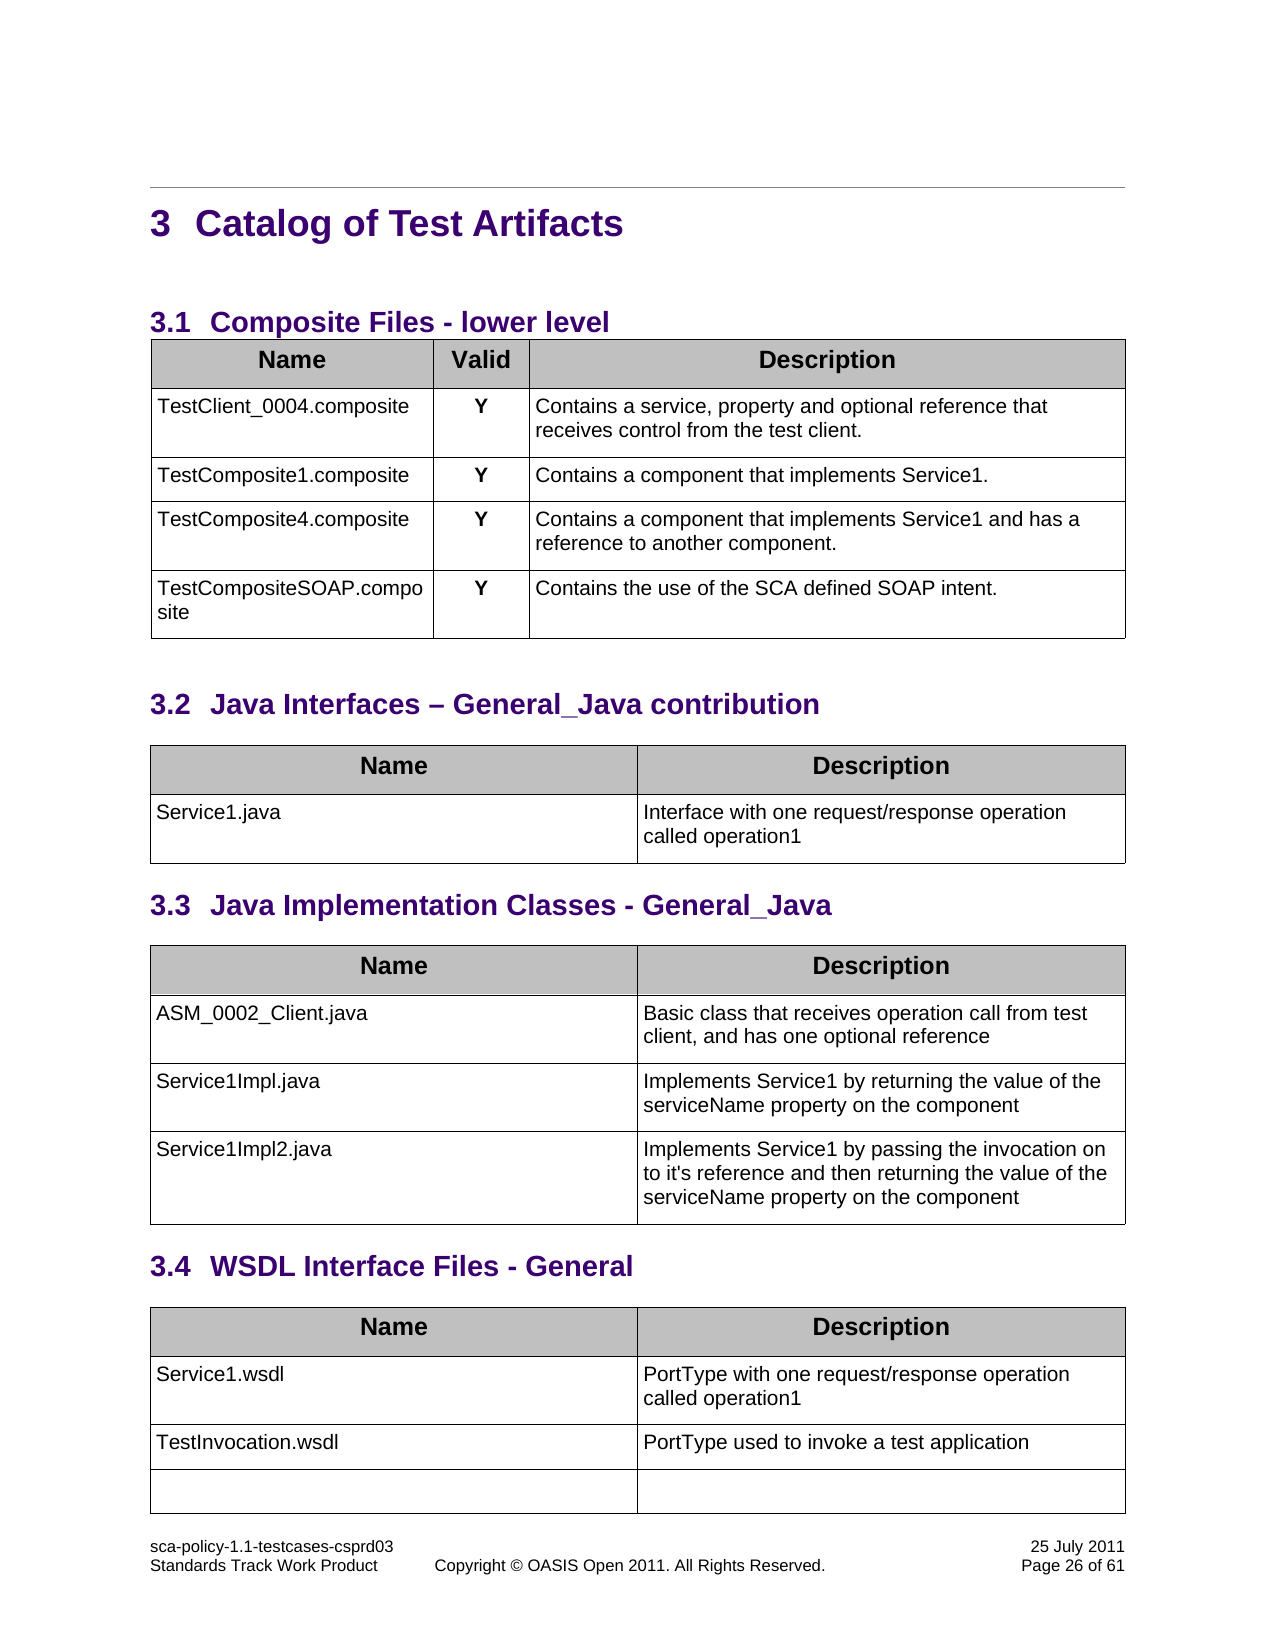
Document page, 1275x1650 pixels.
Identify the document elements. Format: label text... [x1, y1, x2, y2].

table_cell Y [434, 458, 529, 501]
table_cell ASM_0002_Client.java [151, 996, 637, 1063]
table_cell Basic class that receives operation call from test client, and has one optional reference [638, 996, 1125, 1063]
table_header Valid [434, 340, 529, 388]
table_cell Contains a component that implements Service1. [530, 458, 1125, 501]
table_cell Implements Service1 by passing the invocation on to it's reference and then returning the value of the serviceName property on the component [638, 1132, 1125, 1224]
table_cell Interface with one request/response operation called operation1 [638, 795, 1125, 863]
table_cell PortType used to invoke a test application [638, 1425, 1125, 1469]
subtitle WSDL Interface Files - General [150, 1249, 1125, 1282]
subtitle Java Interfaces – General_Java contribution [150, 687, 1125, 721]
table_cell [638, 1470, 1125, 1513]
table_cell Contains a service, property and optional reference that receives control from the test client. [530, 389, 1125, 457]
table_cell Contains the use of the SCA defined SOAP intent. [530, 571, 1125, 638]
table_header Name [151, 1308, 637, 1356]
table_cell Y [434, 502, 529, 570]
table_cell TestComposite4.composite [152, 502, 433, 570]
subtitle Java Implementation Classes - General_Java [150, 888, 1125, 921]
table_cell TestInvocation.wsdl [151, 1425, 637, 1469]
table_cell Y [434, 571, 529, 638]
table_cell TestClient_0004.composite [152, 389, 433, 457]
table_cell Service1.wsdl [151, 1357, 637, 1424]
table_header Description [638, 1308, 1125, 1356]
table_cell Contains a component that implements Service1 and has a reference to another component. [530, 502, 1125, 570]
table_cell Implements Service1 by returning the value of the serviceName property on the component [638, 1064, 1125, 1131]
subtitle Composite Files - lower level [150, 306, 1125, 339]
table_cell Service1Impl2.java [151, 1132, 637, 1224]
table_cell TestCompositeSOAP.composite [152, 571, 433, 638]
table_cell Service1Impl.java [151, 1064, 637, 1131]
table_cell TestComposite1.composite [152, 458, 433, 501]
table_cell Y [434, 389, 529, 457]
table_header Description [638, 746, 1125, 794]
table_header Name [152, 340, 433, 388]
subtitle Catalog of Test Artifacts [150, 188, 1125, 244]
table_cell [151, 1470, 637, 1513]
table_header Name [151, 746, 637, 794]
table_cell Service1.java [151, 795, 637, 863]
table_cell PortType with one request/response operation called operation1 [638, 1357, 1125, 1424]
table_header Description [638, 946, 1125, 994]
table_header Description [530, 340, 1125, 388]
table_header Name [151, 946, 637, 994]
